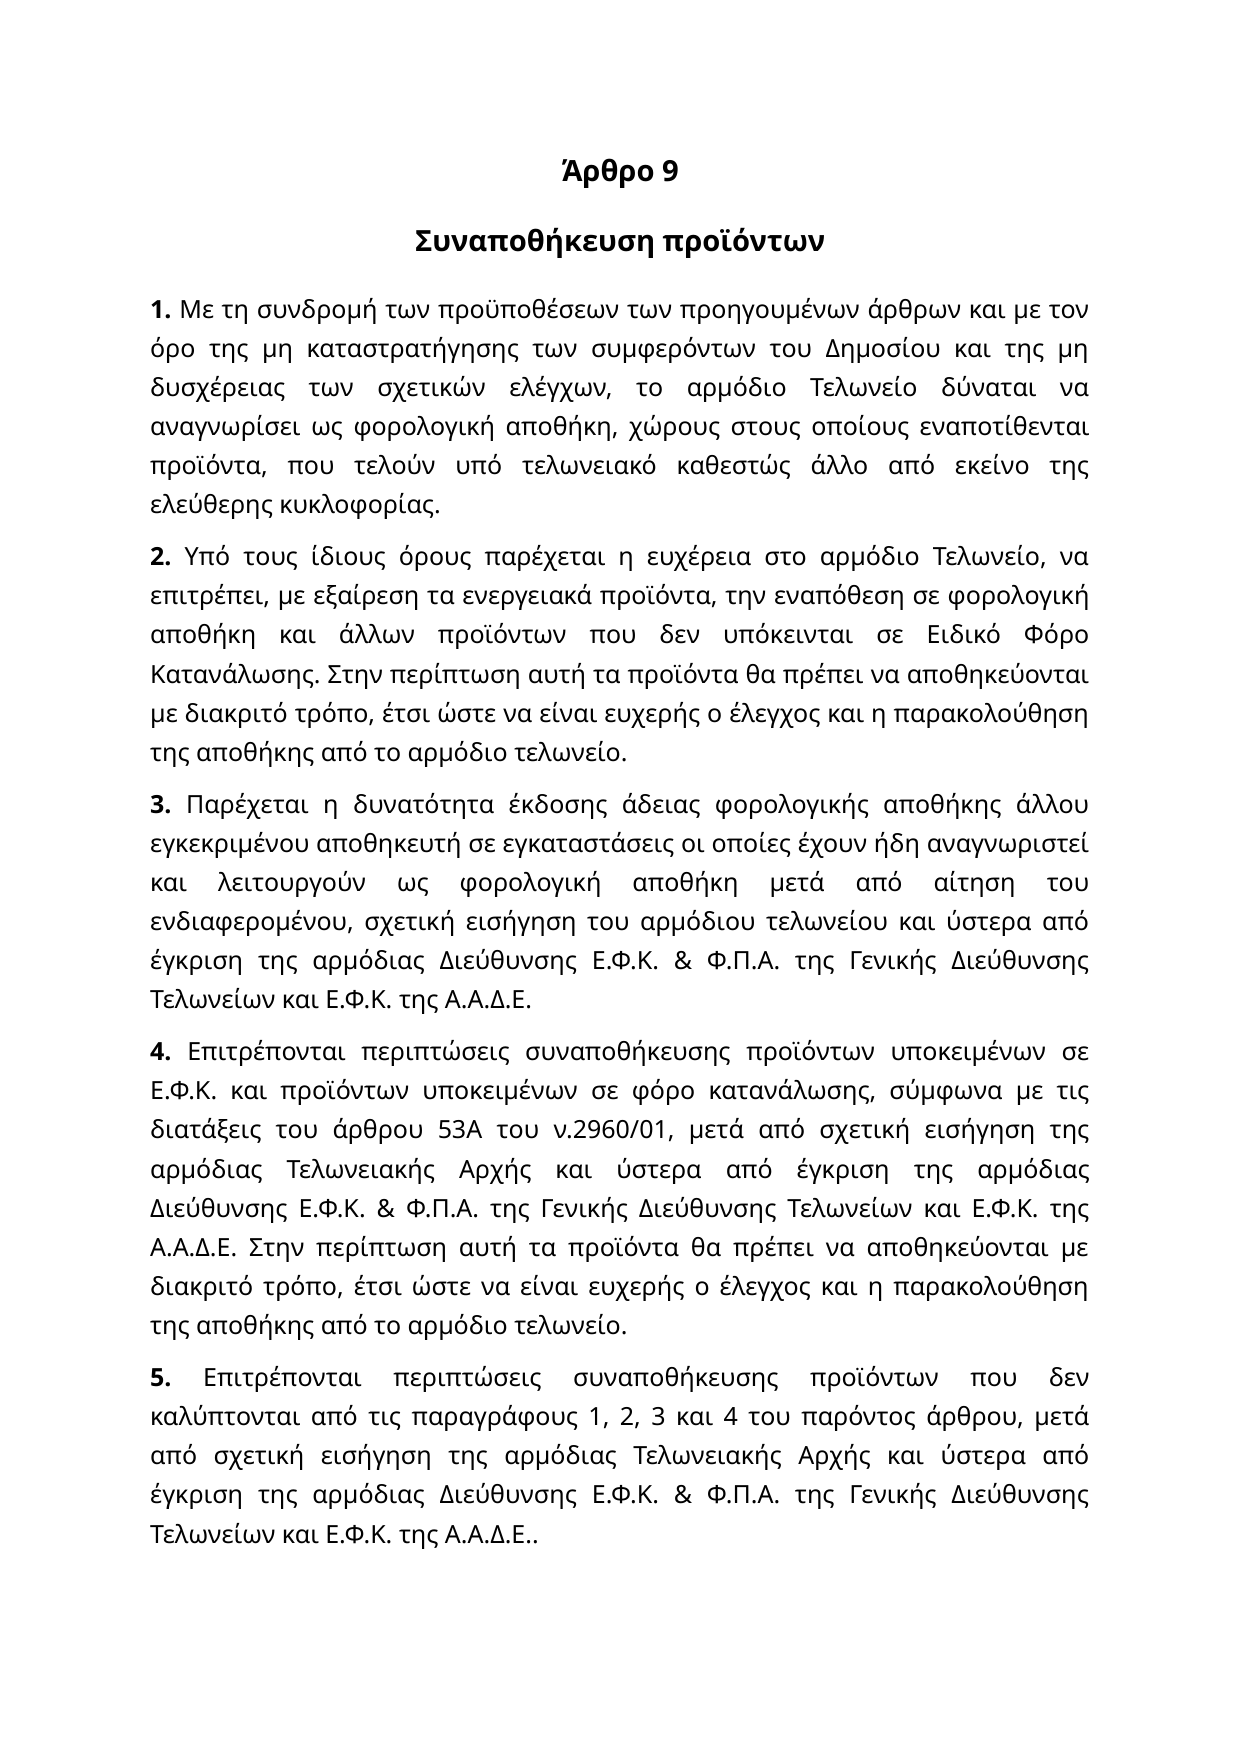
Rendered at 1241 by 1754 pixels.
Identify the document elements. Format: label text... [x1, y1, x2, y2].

text 4. Επιτρέπονται περιπτώσεις συναποθήκευσης προϊόντων υποκειμένων σε Ε.Φ.Κ. και προϊόντων υποκειμένων σε φόρο κατανάλωσης, σύμφωνα με τις διατάξεις του άρθρου 53Α του ν.2960/01, μετά από σχετική εισήγηση της αρμόδιας Τελωνειακής Αρχής και ύστερα από έγκριση της αρμόδιας Διεύθυνσης Ε.Φ.Κ. & Φ.Π.Α. της Γενικής Διεύθυνσης Τελωνείων και Ε.Φ.Κ. της Α.Α.Δ.Ε. Στην περίπτωση αυτή τα προϊόντα θα πρέπει να αποθηκεύονται με διακριτό τρόπο, έτσι ώστε να είναι ευχερής ο έλεγχος και η παρακολούθηση της αποθήκης από το αρμόδιο τελωνείο. [150, 1034, 1090, 1342]
text 3. Παρέχεται η δυνατότητα έκδοσης άδειας φορολογικής αποθήκης άλλου εγκεκριμένου αποθηκευτή σε εγκαταστάσεις οι οποίες έχουν ήδη αναγνωριστεί και λειτουργούν ως φορολογική αποθήκη μετά από αίτηση του ενδιαφερομένου, σχετική εισήγηση του αρμόδιου τελωνείου και ύστερα από έγκριση της αρμόδιας Διεύθυνσης Ε.Φ.Κ. & Φ.Π.Α. της Γενικής Διεύθυνσης Τελωνείων και Ε.Φ.Κ. της Α.Α.Δ.Ε. [150, 786, 1090, 1016]
text 1. Με τη συνδρομή των προϋποθέσεων των προηγουμένων άρθρων και με τον όρο της μη καταστρατήγησης των συμφερόντων του Δημοσίου και της μη δυσχέρειας των σχετικών ελέγχων, το αρμόδιο Τελωνείο δύναται να αναγνωρίσει ως φορολογική αποθήκη, χώρους στους οποίους εναποτίθενται προϊόντα, που τελούν υπό τελωνειακό καθεστώς άλλο από εκείνο της ελεύθερης κυκλοφορίας. [150, 291, 1090, 521]
subtitle Συναποθήκευση προϊόντων [150, 221, 1090, 260]
text 2. Υπό τους ίδιους όρους παρέχεται η ευχέρεια στο αρμόδιο Τελωνείο, να επιτρέπει, με εξαίρεση τα ενεργειακά προϊόντα, την εναπόθεση σε φορολογική αποθήκη και άλλων προϊόντων που δεν υπόκεινται σε Ειδικό Φόρο Κατανάλωσης. Στην περίπτωση αυτή τα προϊόντα θα πρέπει να αποθηκεύονται με διακριτό τρόπο, έτσι ώστε να είναι ευχερής ο έλεγχος και η παρακολούθηση της αποθήκης από το αρμόδιο τελωνείο. [150, 539, 1090, 769]
text 5. Επιτρέπονται περιπτώσεις συναποθήκευσης προϊόντων που δεν καλύπτονται από τις παραγράφους 1, 2, 3 και 4 του παρόντος άρθρου, μετά από σχετική εισήγηση της αρμόδιας Τελωνειακής Αρχής και ύστερα από έγκριση της αρμόδιας Διεύθυνσης Ε.Φ.Κ. & Φ.Π.Α. της Γενικής Διεύθυνσης Τελωνείων και Ε.Φ.Κ. της Α.Α.Δ.Ε.. [150, 1359, 1090, 1550]
subtitle Άρθρο 9 [150, 150, 1090, 190]
